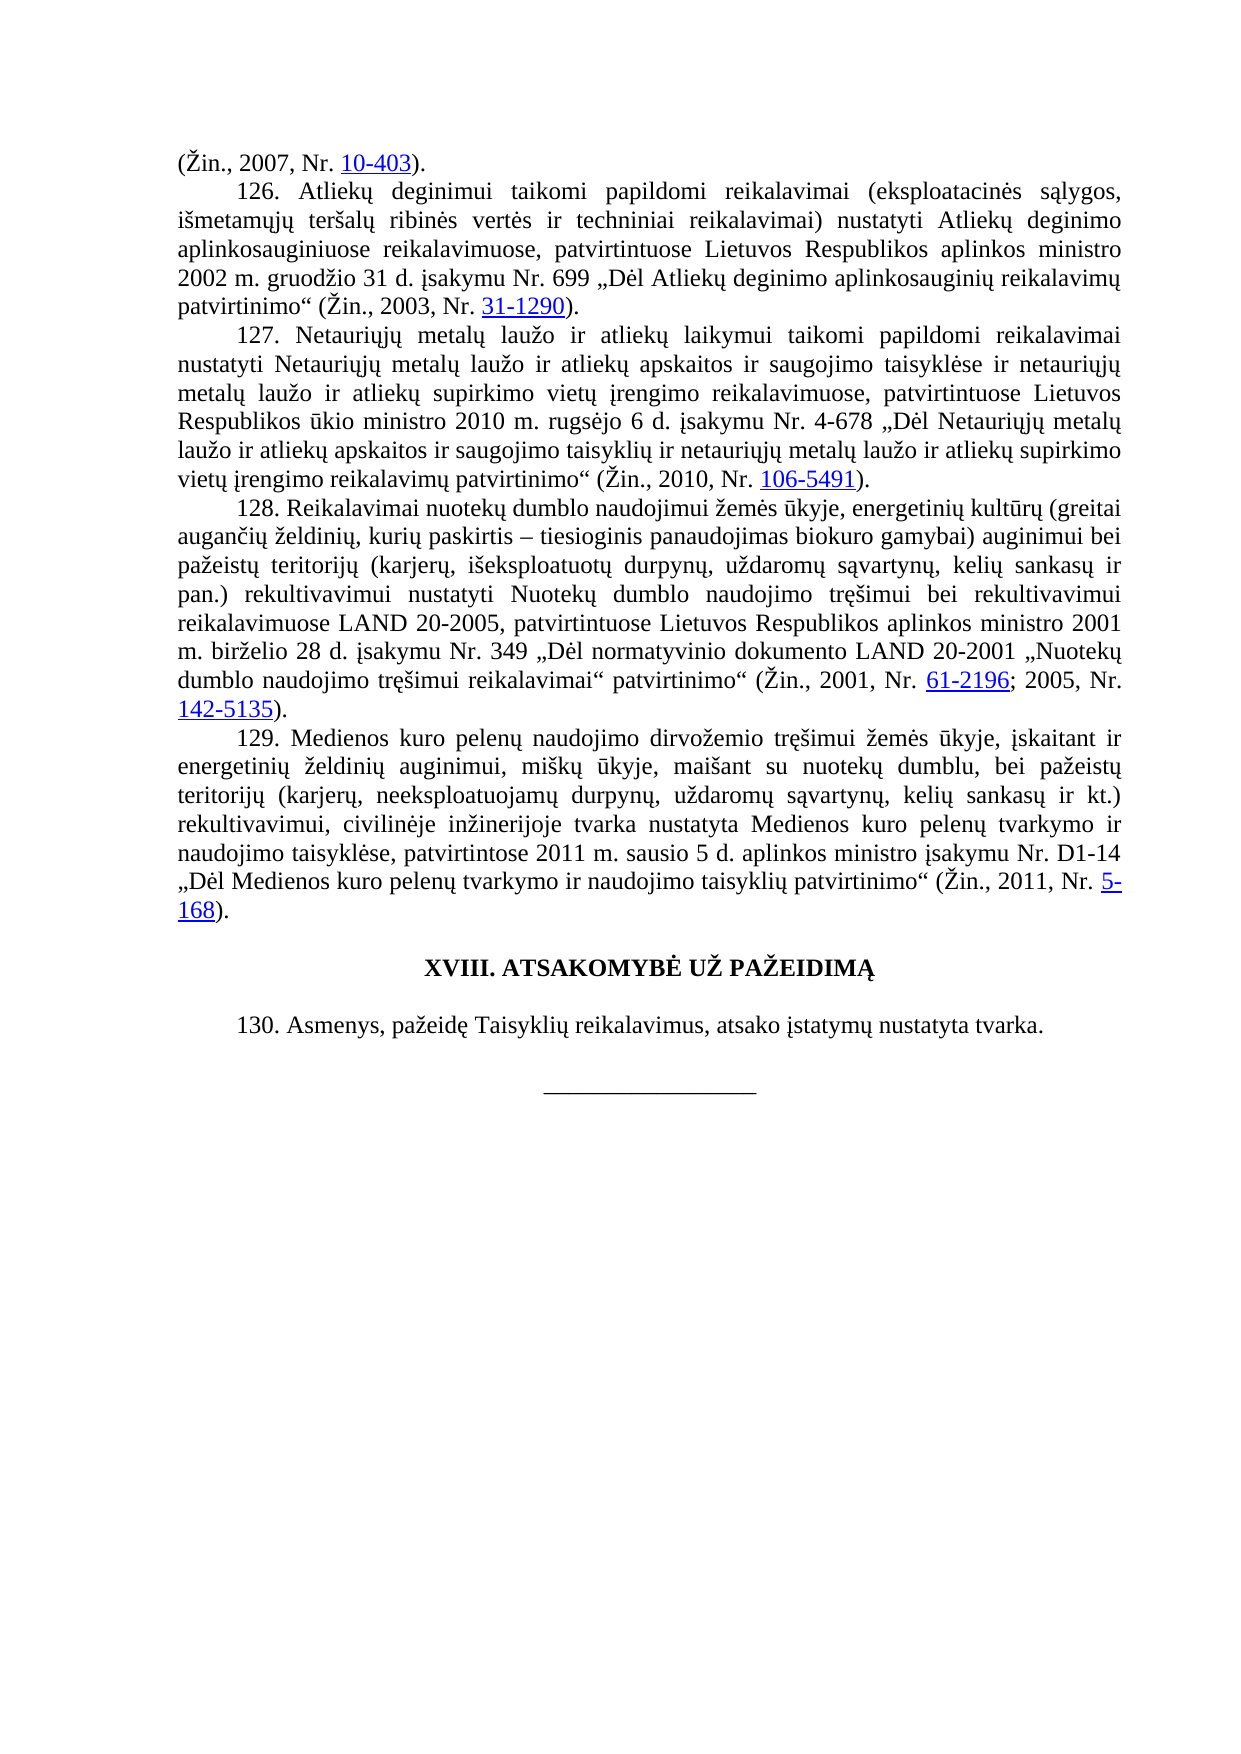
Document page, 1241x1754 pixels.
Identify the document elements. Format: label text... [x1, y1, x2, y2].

text 126. Atliekų deginimui taikomi papildomi reikalavimai (eksploatacinės sąlygos, išmetamųjų teršalų ribinės vertės ir techniniai reikalavimai) nustatyti Atliekų deginimo aplinkosauginiuose reikalavimuose, patvirtintuose Lietuvos Respublikos aplinkos ministro 2002 m. gruodžio 31 d. įsakymu Nr. 699 „Dėl Atliekų deginimo aplinkosauginių reikalavimų patvirtinimo“ (Žin., 2003, Nr. 31-1290). [177, 176, 1122, 320]
text (Žin., 2007, Nr. 10-403). [177, 148, 1122, 176]
text 129. Medienos kuro pelenų naudojimo dirvožemio tręšimui žemės ūkyje, įskaitant ir energetinių želdinių auginimui, miškų ūkyje, maišant su nuotekų dumblu, bei pažeistų teritorijų (karjerų, neeksploatuojamų durpynų, uždaromų sąvartynų, kelių sankasų ir kt.) rekultivavimui, civilinėje inžinerijoje tvarka nustatyta Medienos kuro pelenų tvarkymo ir naudojimo taisyklėse, patvirtintose 2011 m. sausio 5 d. aplinkos ministro įsakymu Nr. D1-14 „Dėl Medienos kuro pelenų tvarkymo ir naudojimo taisyklių patvirtinimo“ (Žin., 2011, Nr. 5-168). [177, 723, 1122, 924]
text 127. Netauriųjų metalų laužo ir atliekų laikymui taikomi papildomi reikalavimai nustatyti Netauriųjų metalų laužo ir atliekų apskaitos ir saugojimo taisyklėse ir netauriųjų metalų laužo ir atliekų supirkimo vietų įrengimo reikalavimuose, patvirtintuose Lietuvos Respublikos ūkio ministro 2010 m. rugsėjo 6 d. įsakymu Nr. 4-678 „Dėl Netauriųjų metalų laužo ir atliekų apskaitos ir saugojimo taisyklių ir netauriųjų metalų laužo ir atliekų supirkimo vietų įrengimo reikalavimų patvirtinimo“ (Žin., 2010, Nr. 106-5491). [177, 320, 1122, 493]
text 128. Reikalavimai nuotekų dumblo naudojimui žemės ūkyje, energetinių kultūrų (greitai augančių želdinių, kurių paskirtis – tiesioginis panaudojimas biokuro gamybai) auginimui bei pažeistų teritorijų (karjerų, išeksploatuotų durpynų, uždaromų sąvartynų, kelių sankasų ir pan.) rekultivavimui nustatyti Nuotekų dumblo naudojimo tręšimui bei rekultivavimui reikalavimuose LAND 20-2005, patvirtintuose Lietuvos Respublikos aplinkos ministro 2001 m. birželio 28 d. įsakymu Nr. 349 „Dėl normatyvinio dokumento LAND 20-2001 „Nuotekų dumblo naudojimo tręšimui reikalavimai“ patvirtinimo“ (Žin., 2001, Nr. 61-2196; 2005, Nr. 142-5135). [177, 493, 1122, 723]
text XVIII. ATSAKOMYBĖ UŽ PAŽEIDIMĄ [177, 953, 1122, 981]
text 130. Asmenys, pažeidę Taisyklių reikalavimus, atsako įstatymų nustatyta tvarka. [177, 1010, 1122, 1039]
text _________________ [177, 1068, 1122, 1096]
